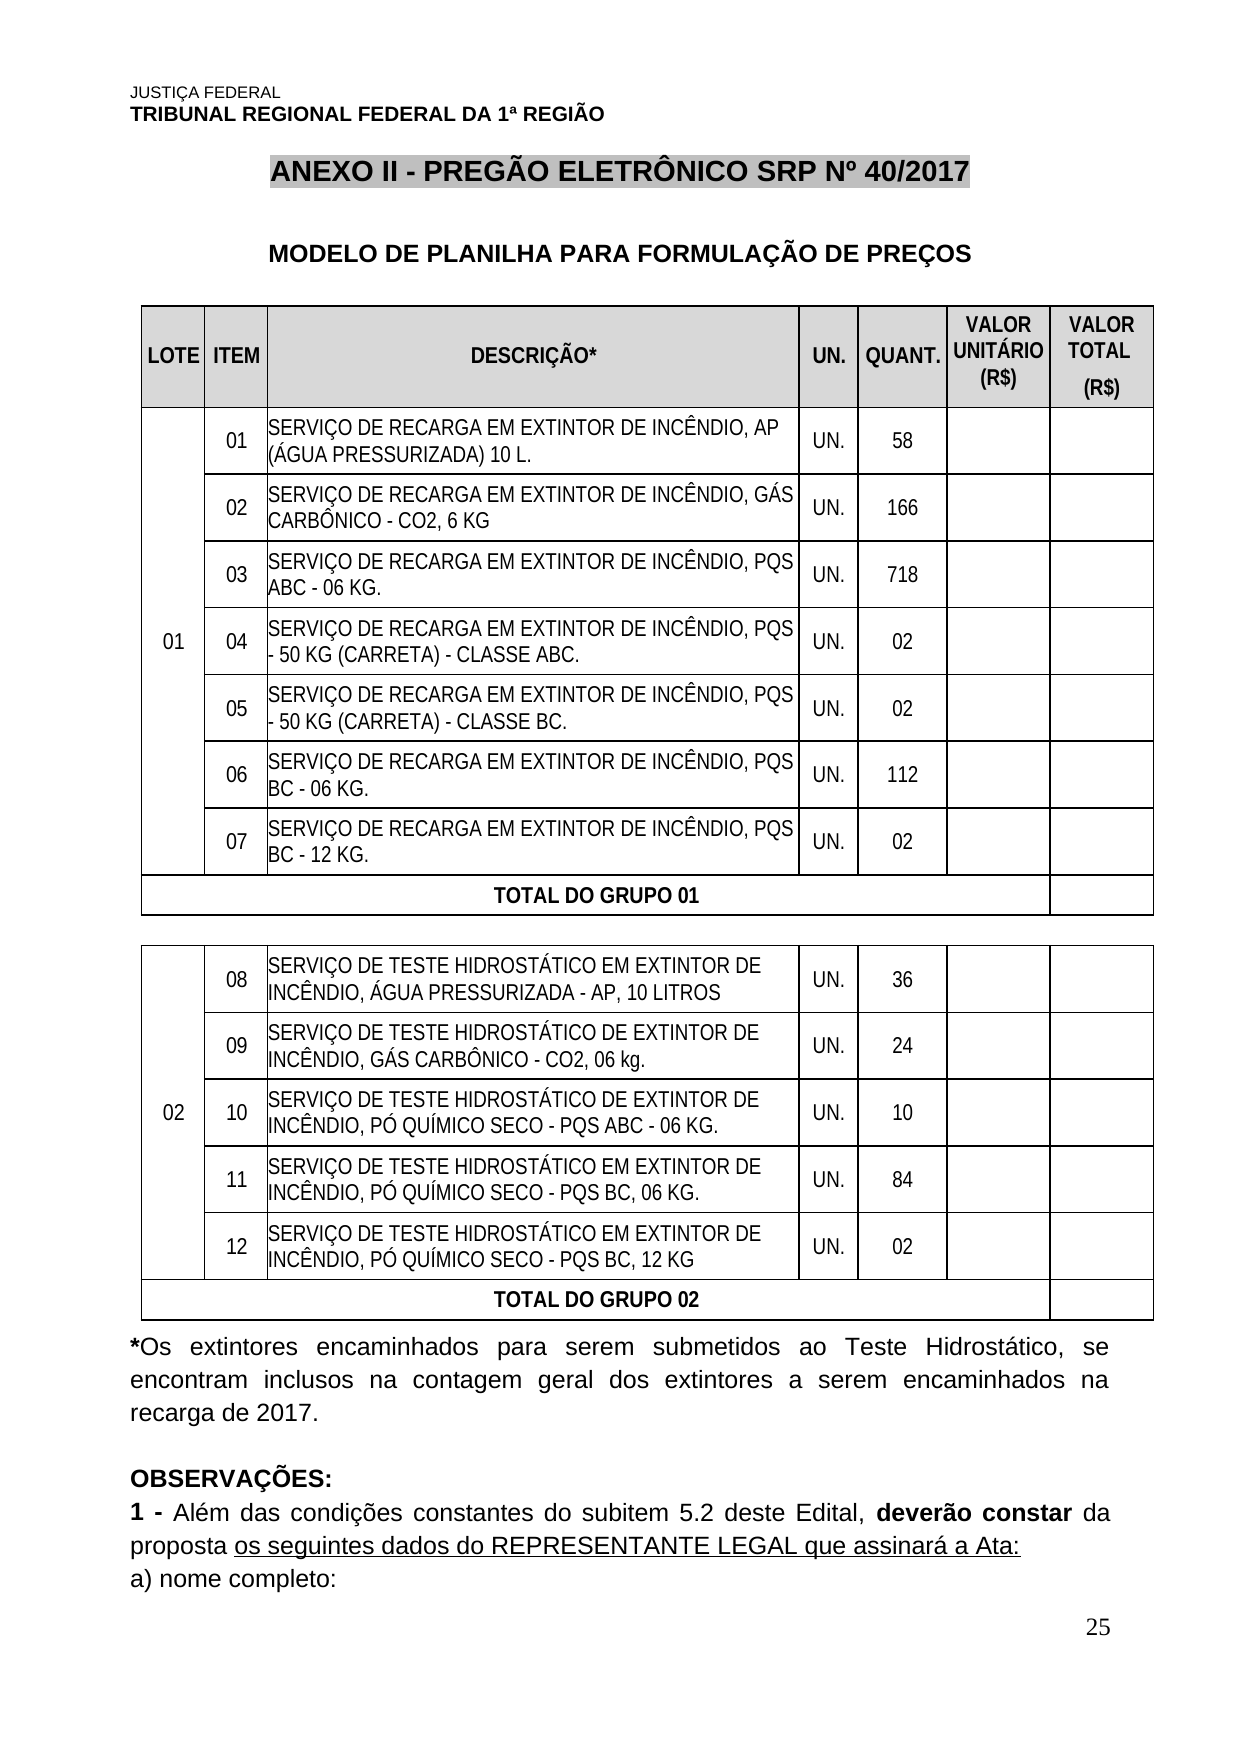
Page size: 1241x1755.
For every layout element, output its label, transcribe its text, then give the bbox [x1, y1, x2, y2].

table_cell [1051, 1080, 1153, 1145]
table_cell UN. [800, 475, 857, 540]
table_cell 03 [205, 542, 267, 607]
table_header UN. [800, 307, 857, 407]
table_cell [1051, 1147, 1153, 1212]
table_cell 02 [938, 608, 946, 674]
table_cell [1051, 876, 1153, 914]
table_cell UN. [800, 542, 857, 578]
table_cell [948, 675, 1049, 740]
table_cell [1051, 1280, 1153, 1319]
table_cell 02 [938, 809, 946, 874]
table_header [948, 946, 1049, 1011]
table_cell 01 [205, 408, 267, 473]
table_cell TOTAL DO GRUPO 01 [938, 876, 1049, 914]
text 1 - Além das condições constantes do subitem 5.2 deste Edital, deverão constar da proposta os seguintes dados do REPRESENTANTE LEGAL que assinará a Ata: [130, 1497, 1110, 1559]
table_cell 02 [938, 675, 946, 740]
table_header 02 [142, 946, 204, 1278]
table_cell [948, 1080, 1049, 1145]
table_cell [1051, 608, 1153, 674]
table_cell [948, 742, 1049, 807]
table_cell 11 [205, 1147, 261, 1212]
table_header [1051, 946, 1153, 1011]
table_cell 02 [205, 475, 267, 540]
table_header ITEM [205, 307, 267, 407]
table_cell 02 [938, 1213, 946, 1278]
table_cell 84 [938, 1147, 946, 1212]
table_cell 24 [938, 1013, 946, 1078]
table_cell [948, 475, 1049, 540]
text MODELO DE PLANILHA PARA FORMULAÇÃO DE PREÇOS [130, 239, 1110, 268]
table_cell [948, 608, 1049, 674]
table_cell 10 [205, 1080, 261, 1145]
table_header 36 [938, 946, 946, 1011]
table_cell [948, 809, 1049, 874]
table_cell 12 [205, 1213, 261, 1278]
text *Os extintores encaminhados para serem submetidos ao Teste Hidrostático, se encontram inclusos na contagem geral dos extintores a serem encaminhados na recarga de 2017. [130, 1332, 1110, 1426]
table_cell [948, 1213, 1049, 1278]
table_cell 09 [205, 1013, 261, 1078]
table_cell 06 [205, 742, 261, 807]
table_cell [1051, 542, 1153, 607]
table_cell 07 [205, 809, 261, 874]
table_cell 05 [205, 675, 261, 740]
table_cell [1051, 1013, 1153, 1078]
table_header VALOR TOTAL (R$) [1051, 307, 1153, 407]
table_cell 112 [938, 742, 946, 807]
table_cell 58 [859, 408, 946, 473]
table_cell [948, 542, 1049, 607]
table_cell 166 [859, 475, 946, 540]
table_cell TOTAL DO GRUPO 02 [142, 1280, 261, 1319]
table_cell [1051, 1213, 1153, 1278]
table_cell [1051, 408, 1153, 473]
text ANEXO II - PREGÃO ELETRÔNICO SRP Nº 40/2017 [130, 154, 1110, 188]
table_cell 10 [938, 1080, 946, 1145]
table_cell SERVIÇO DE RECARGA EM EXTINTOR DE INCÊNDIO, GÁS CARBÔNICO - CO2, 6 KG [268, 475, 798, 540]
table_cell SERVIÇO DE RECARGA EM EXTINTOR DE INCÊNDIO, AP (ÁGUA PRESSURIZADA) 10 L. [268, 408, 798, 473]
table_header DESCRIÇÃO* [268, 307, 798, 407]
text a) nome completo: [130, 1564, 1110, 1593]
table_header VALOR UNITÁRIO (R$) [948, 307, 1049, 407]
table_cell [1051, 475, 1153, 540]
table_cell [948, 408, 1049, 473]
table_header 08 [205, 946, 261, 1011]
table_cell [948, 1147, 1049, 1212]
text OBSERVAÇÕES: [130, 1464, 1110, 1492]
table_header LOTE [142, 307, 204, 407]
table_cell SERVIÇO DE RECARGA EM EXTINTOR DE INCÊNDIO, PQS ABC - 06 KG. [268, 542, 798, 578]
table_cell 01 [142, 408, 204, 874]
table_cell TOTAL DO GRUPO 01 [142, 876, 261, 914]
table_header QUANT. [859, 307, 946, 407]
table_cell 718 [859, 542, 946, 607]
table_cell [1051, 809, 1153, 874]
table_cell UN. [800, 408, 857, 473]
table_cell 04 [205, 608, 261, 674]
table_cell [1051, 742, 1153, 807]
table_cell TOTAL DO GRUPO 02 [938, 1280, 1049, 1319]
table_cell [1051, 675, 1153, 740]
table_cell [948, 1013, 1049, 1078]
